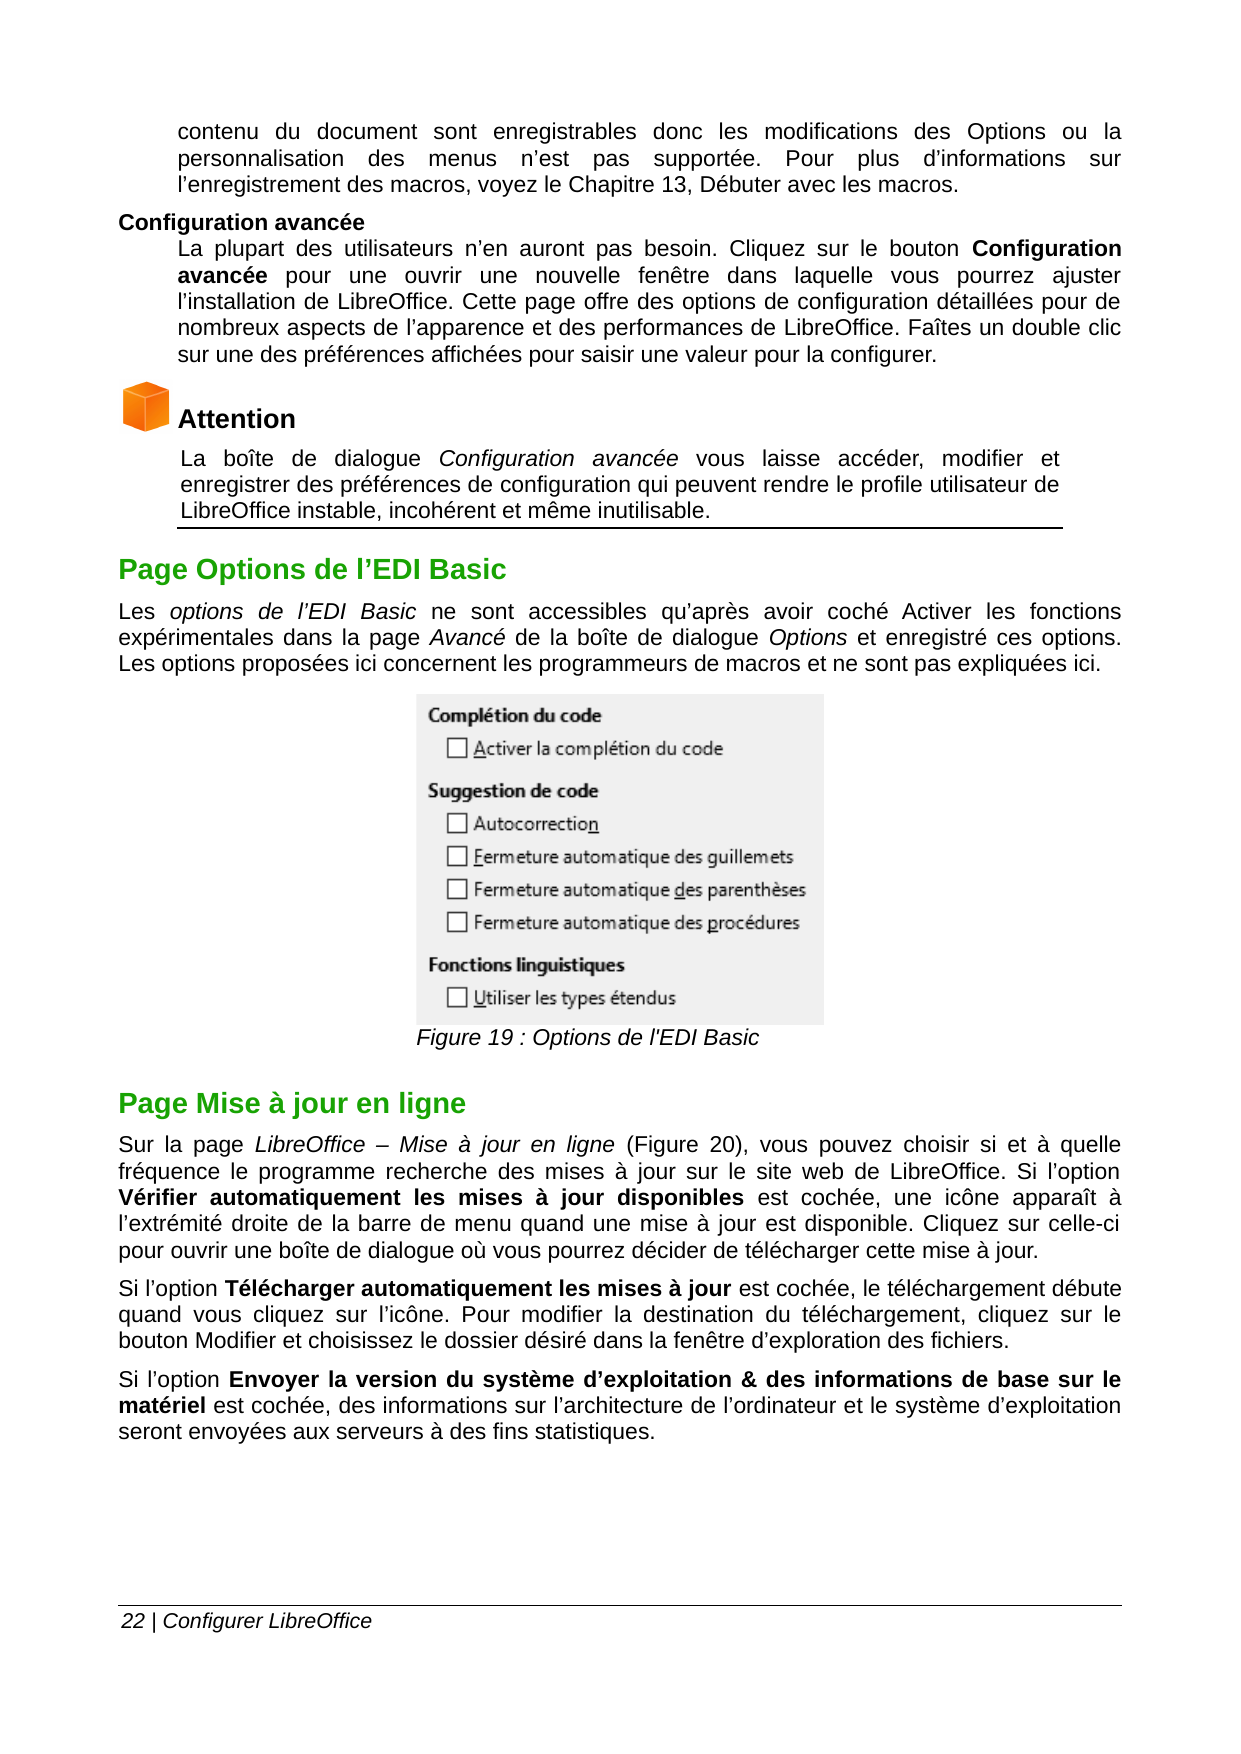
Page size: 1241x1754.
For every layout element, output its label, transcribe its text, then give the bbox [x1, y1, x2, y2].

text Figure 19 : Options de l'EDI Basic [416, 1025, 824, 1051]
text Les options de l’EDI Basic ne sont accessibles qu’après avoir coché Activer les fonctions expérimentales dans la page Avancé de la boîte de dialogue Options et enregistré ces options. Les options proposées ici concernent les programmeurs de macros et ne sont pas expliquées ici. [118, 598, 1122, 677]
text Si l’option Envoyer la version du système d’exploitation & des informations de base sur le matériel est cochée, des informations sur l’architecture de l’ordinateur et le système d’exploitation seront envoyées aux serveurs à des fins statistiques. [118, 1366, 1122, 1445]
text La plupart des utilisateurs n’en auront pas besoin. Cliquez sur le bouton Configuration avancée pour une ouvrir une nouvelle fenêtre dans laquelle vous pourrez ajuster l’installation de LibreOffice. Cette page offre des options de configuration détaillées pour de nombreux aspects de l’apparence et des performances de LibreOffice. Faîtes un double clic sur une des préférences affichées pour saisir une valeur pour la configurer. [177, 235, 1122, 367]
picture [119, 379, 173, 434]
text Sur la page LibreOffice – Mise à jour en ligne (Figure 20), vous pouvez choisir si et à quelle fréquence le programme recherche des mises à jour sur le site web de LibreOffice. Si l’option Vérifier automatiquement les mises à jour disponibles est cochée, une icône apparaît à l’extrémité droite de la barre de menu quand une mise à jour est disponible. Cliquez sur celle-ci pour ouvrir une boîte de dialogue où vous pourrez décider de télécharger cette mise à jour. [118, 1131, 1122, 1263]
picture [416, 694, 824, 1025]
text contenu du document sont enregistrables donc les modifications des Options ou la personnalisation des menus n’est pas supportée. Pour plus d’informations sur l’enregistrement des macros, voyez le Chapitre 13, Débuter avec les macros. [177, 118, 1122, 197]
text Si l’option Télécharger automatiquement les mises à jour est cochée, le téléchargement débute quand vous cliquez sur l’icône. Pour modifier la destination du téléchargement, cliquez sur le bouton Modifier et choisissez le dossier désiré dans la fenêtre d’exploration des fichiers. [118, 1275, 1122, 1354]
subtitle Page Mise à jour en ligne [118, 1086, 1122, 1119]
subtitle Page Options de l’EDI Basic [118, 552, 1122, 586]
text La boîte de dialogue Configuration avancée vous laisse accéder, modifier et enregistrer des préférences de configuration qui peuvent rendre le profile utilisateur de LibreOffice instable, incohérent et même inutilisable. [177, 442, 1063, 527]
subtitle Attention [173, 379, 1122, 434]
text Configuration avancée [118, 209, 1122, 235]
